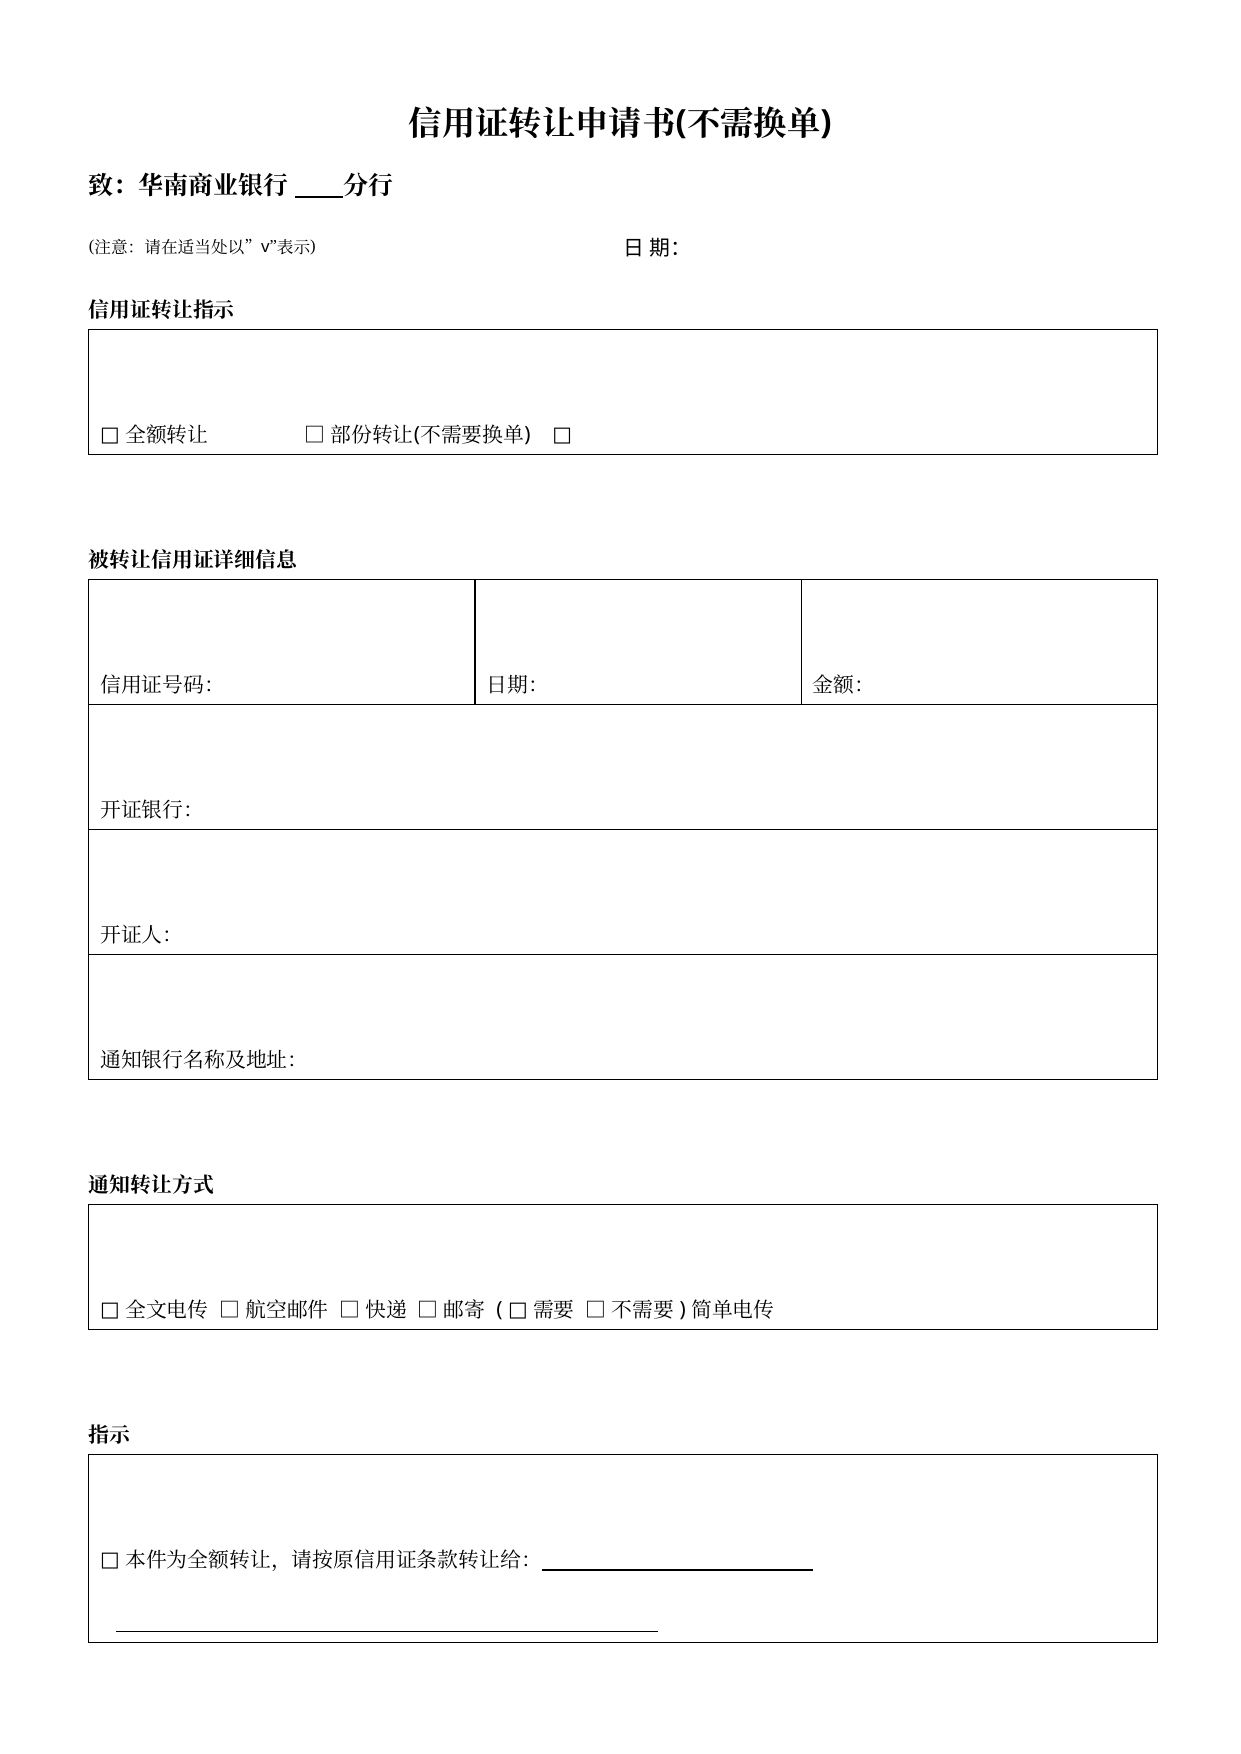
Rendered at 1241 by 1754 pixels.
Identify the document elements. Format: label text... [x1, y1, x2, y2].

table_cell 开证银行： [89, 705, 1157, 829]
text (注意：请在适当处以”v”表示) 日 期： [89, 204, 1152, 267]
table_header □ 全额转让 □ 部份转让(不需要换单) □ [89, 330, 1157, 454]
table_header 日期： [476, 580, 801, 704]
table_header 信用证号码： [89, 580, 474, 704]
text 通知转让方式 [89, 1142, 1152, 1204]
table_header 金额： [802, 580, 1157, 704]
text 信用证转让指示 [89, 267, 1152, 329]
text 信用证转让申请书(不需换单) [89, 79, 1152, 142]
table_cell 通知银行名称及地址： [89, 955, 1157, 1079]
table_header □ 本件为全额转让，请按原信用证条款转让给： [89, 1455, 1157, 1642]
table_header □ 全文电传 □ 航空邮件 □ 快递 □ 邮寄 ( □ 需要 □ 不需要 ) 简单电传 [89, 1205, 1157, 1329]
table_cell 开证人： [89, 830, 1157, 954]
text 被转让信用证详细信息 [89, 517, 1152, 579]
text 致：华南商业银行 分行 [89, 142, 1152, 204]
text 指示 [89, 1392, 1152, 1454]
